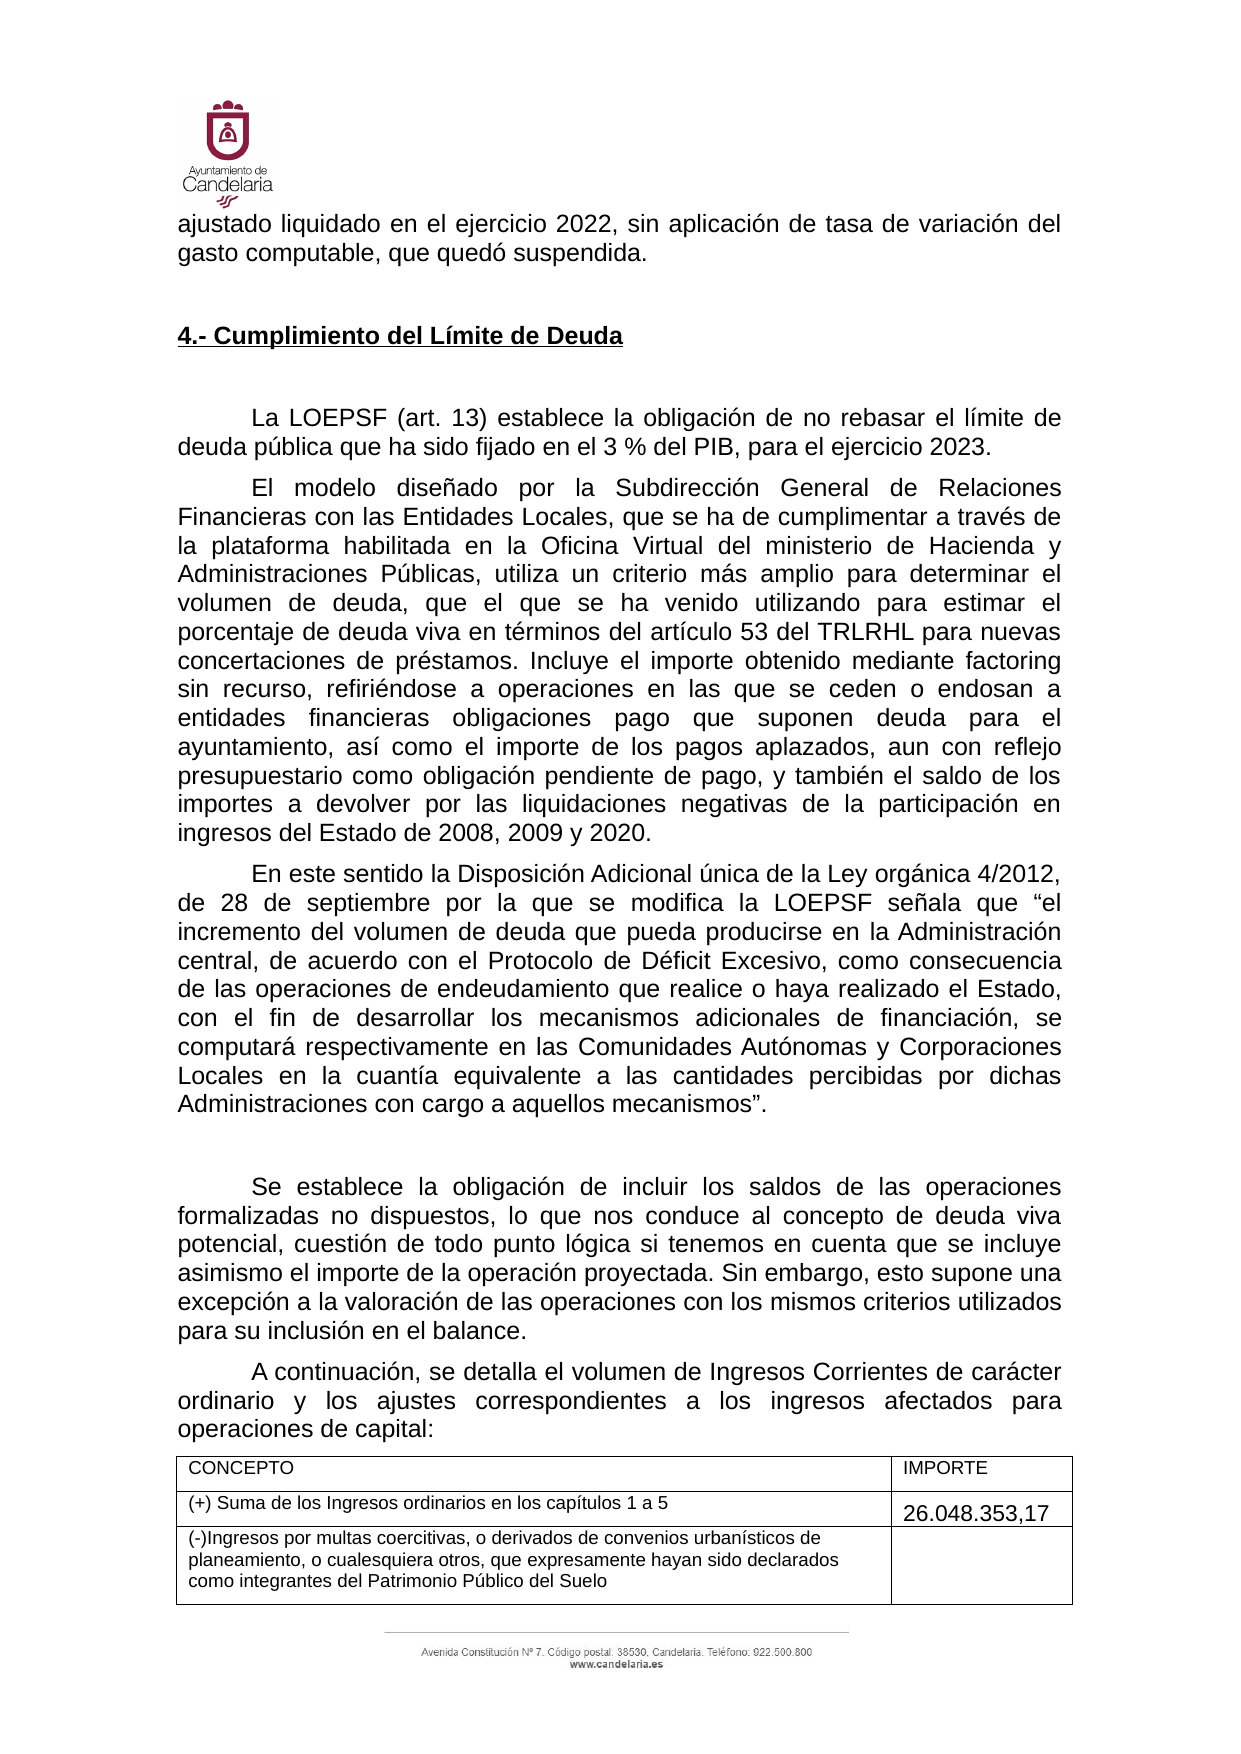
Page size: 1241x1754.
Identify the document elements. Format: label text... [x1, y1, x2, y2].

text Se establece la obligación de incluir los saldos de las operaciones formalizadas no dispuestos, lo que nos conduce al concepto de deuda viva potencial, cuestión de todo punto lógica si tenemos en cuenta que se incluye asimismo el importe de la operación proyectada. Sin embargo, esto supone una excepción a la valoración de las operaciones con los mismos criterios utilizados para su inclusión en el balance. [177, 1172, 1063, 1344]
text El modelo diseñado por la Subdirección General de Relaciones Financieras con las Entidades Locales, que se ha de cumplimentar a través de la plataforma habilitada en la Oficina Virtual del ministerio de Hacienda y Administraciones Públicas, utiliza un criterio más amplio para determinar el volumen de deuda, que el que se ha venido utilizando para estimar el porcentaje de deuda viva en términos del artículo 53 del TRLRHL para nuevas concertaciones de préstamos. Incluye el importe obtenido mediante factoring sin recurso, refiriéndose a operaciones en las que se ceden o endosan a entidades financieras obligaciones pago que suponen deuda para el ayuntamiento, así como el importe de los pagos aplazados, aun con reflejo presupuestario como obligación pendiente de pago, y también el saldo de los importes a devolver por las liquidaciones negativas de la participación en ingresos del Estado de 2008, 2009 y 2020. [177, 473, 1063, 847]
table_cell (-)Ingresos por multas coercitivas, o derivados de convenios urbanísticos de planeamiento, o cualesquiera otros, que expresamente hayan sido declarados como integrantes del Patrimonio Público del Suelo [177, 1527, 891, 1604]
table_cell (+) Suma de los Ingresos ordinarios en los capítulos 1 a 5 [177, 1492, 891, 1526]
text La LOEPSF (art. 13) establece la obligación de no rebasar el límite de deuda pública que ha sido fijado en el 3 % del PIB, para el ejercicio 2023. [177, 403, 1063, 461]
table_header CONCEPTO [177, 1457, 891, 1491]
text En este sentido la Disposición Adicional única de la Ley orgánica 4/2012, de 28 de septiembre por la que se modifica la LOEPSF señala que “el incremento del volumen de deuda que pueda producirse en la Administración central, de acuerdo con el Protocolo de Déficit Excesivo, como consecuencia de las operaciones de endeudamiento que realice o haya realizado el Estado, con el fin de desarrollar los mecanismos adicionales de financiación, se computará respectivamente en las Comunidades Autónomas y Corporaciones Locales en la cuantía equivalente a las cantidades percibidas por dichas Administraciones con cargo a aquellos mecanismos”. [177, 859, 1063, 1118]
text 4.- Cumplimiento del Límite de Deuda [177, 321, 1063, 349]
table_cell [892, 1527, 1072, 1604]
text A continuación, se detalla el volumen de Ingresos Corrientes de carácter ordinario y los ajustes correspondientes a los ingresos afectados para operaciones de capital: [177, 1357, 1063, 1443]
text ajustado liquidado en el ejercicio 2022, sin aplicación de tasa de variación del gasto computable, que quedó suspendida. [177, 209, 1063, 267]
table_header IMPORTE [892, 1457, 1072, 1491]
table_cell 26.048.353,17 [892, 1492, 1072, 1526]
